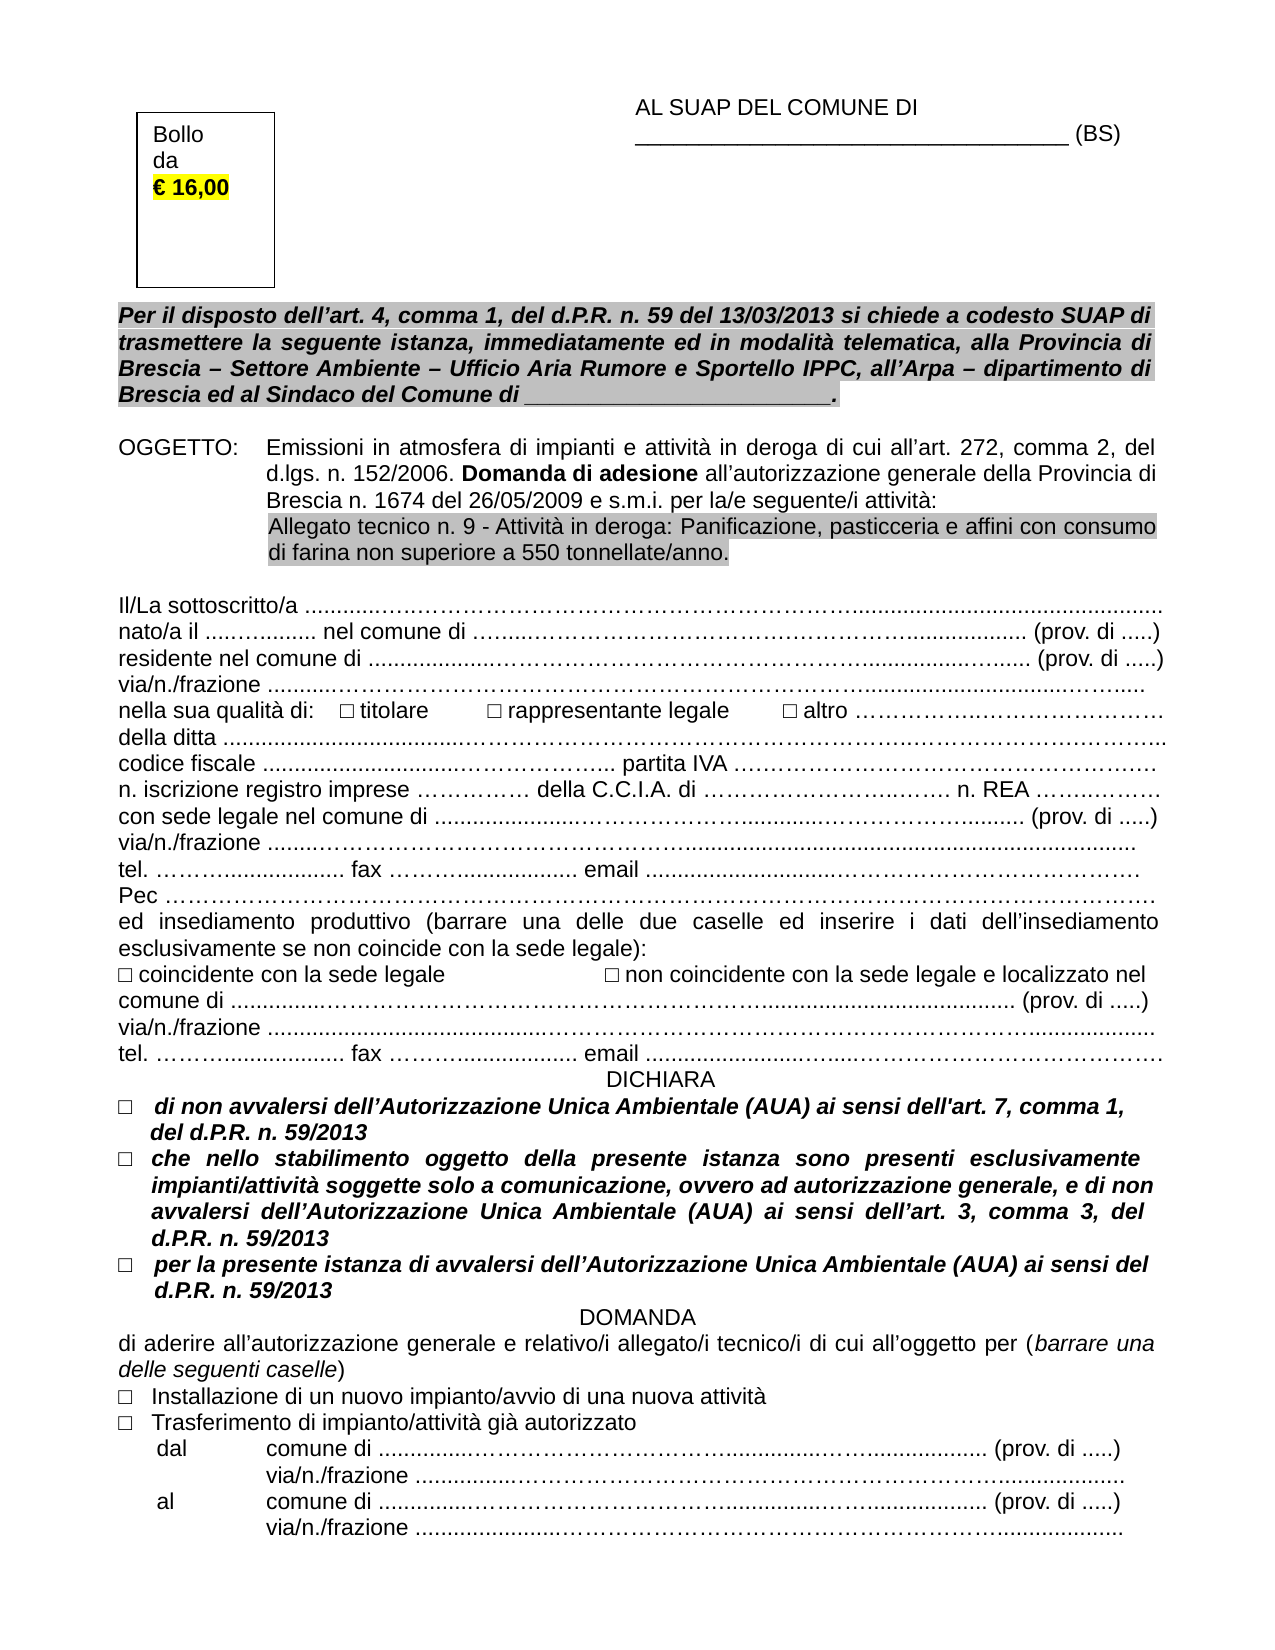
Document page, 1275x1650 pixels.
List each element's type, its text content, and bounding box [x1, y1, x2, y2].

text __________________________________ (BS) [413, 120, 1157, 146]
text via/n./frazione ............................................……………………………………………………….................... [118, 1014, 1203, 1040]
text al comune di ...............……………………………...............……................... (prov. di .....) [118, 1488, 1157, 1514]
text codice fiscale ...............................………………... partita IVA ….………………………………………….… [118, 750, 1203, 776]
text residente nel comune di ....................………………………………………….................…...... (prov. di .....) [118, 645, 1203, 671]
text di aderire all’autorizzazione generale e relativo/i allegato/i tecnico/i di cui all’oggetto per (barrare una delle seguenti caselle) [118, 1330, 1157, 1383]
text Il/La sottoscritto/a ............…..…………………………………………………................................................. [118, 592, 1203, 618]
text Bollo [153, 121, 258, 147]
text via/n./frazione ...........……………………………………………………………................................……..... [118, 671, 1203, 697]
text Per il disposto dell’art. 4, comma 1, del d.P.R. n. 59 del 13/03/2013 si chiede a codesto SUAP di trasmettere la seguente istanza, immediatamente ed in modalità telematica, alla Provincia di Brescia – Settore Ambiente – Ufficio Aria Rumore e Sportello IPPC, all’Arpa – dipartimento di Brescia ed al Sindaco del Comune di ________________________. [118, 302, 1155, 407]
text □ di non avvalersi dell’Autorizzazione Unica Ambientale (AUA) ai sensi dell'art. 7, comma 1, [118, 1093, 1157, 1119]
text da [153, 147, 258, 173]
text tel. ………................... fax ………................... email ..............................…………………………………. [118, 856, 1203, 882]
text nato/a il .....…......... nel comune di .….....…………………………….……………................... (prov. di .....) [118, 618, 1203, 645]
text del d.P.R. n. 59/2013 [118, 1119, 1157, 1145]
text dal comune di ...............……………………………...............……................... (prov. di .....) [118, 1435, 1157, 1462]
text n. iscrizione registro imprese …………… della C.C.I.A. di ……………………..……. n. REA ……..……… [118, 776, 1203, 803]
text € 16,00 [153, 173, 258, 200]
text Allegato tecnico n. 9 - Attività in deroga: Panificazione, pasticceria e affini con consumo di farina non superiore a 550 tonnellate/anno. [268, 513, 1157, 566]
text comune di ...............…………………………………………………........................................ (prov. di .....) [118, 987, 1203, 1014]
text □ coincidente con la sede legale □ non coincidente con la sede legale e localizzato nel [118, 961, 1203, 987]
text tel. ………................... fax ………................... email .........................….....…………………………………. [118, 1040, 1203, 1066]
text via/n./frazione ........…………………………………………....................................................................... [118, 829, 1203, 856]
text della ditta ......................................…………………………………………………..………………….………... [118, 724, 1203, 750]
text OGGETTO: Emissioni in atmosfera di impianti e attività in deroga di cui all’art. 272, comma 2, del d.lgs. n. 152/2006. Domanda di adesione all’autorizzazione generale della Provincia di Brescia n. 1674 del 26/05/2009 e s.m.i. per la/e seguente/i attività: [118, 434, 1157, 513]
text ed insediamento produttivo (barrare una delle due caselle ed inserire i dati dell’insediamento esclusivamente se non coincide con la sede legale): [118, 908, 1160, 961]
text via/n./frazione .......................………………………………………………….................... [192, 1514, 1157, 1541]
text □ per la presente istanza di avvalersi dell’Autorizzazione Unica Ambientale (AUA) ai sensi del d.P.R. n. 59/2013 [118, 1251, 1157, 1303]
text □ Trasferimento di impianto/attività già autorizzato [118, 1409, 1157, 1435]
text AL SUAP DEL COMUNE DI [561, 94, 1157, 120]
text nella sua qualità di: □ titolare □ rappresentante legale □ altro ……………..…………………… [118, 697, 1203, 724]
text via/n./frazione ................……………………………………………………….................... [192, 1462, 1157, 1488]
text □ Installazione di un nuovo impianto/avvio di una nuova attività [118, 1383, 1157, 1409]
text con sede legale nel comune di .......................………………….............……………….......... (prov. di .....) [118, 803, 1203, 829]
text □ che nello stabilimento oggetto della presente istanza sono presenti esclusivamente impianti/attività soggette solo a comunicazione, ovvero ad autorizzazione generale, e di non avvalersi dell’Autorizzazione Unica Ambientale (AUA) ai sensi dell’art. 3, comma 3, del d.P.R. n. 59/2013 [118, 1145, 1157, 1251]
text DICHIARA [118, 1066, 1203, 1093]
text DOMANDA [118, 1303, 1157, 1330]
text Pec …………………………………………………………………………………………………………………. [118, 882, 1203, 908]
